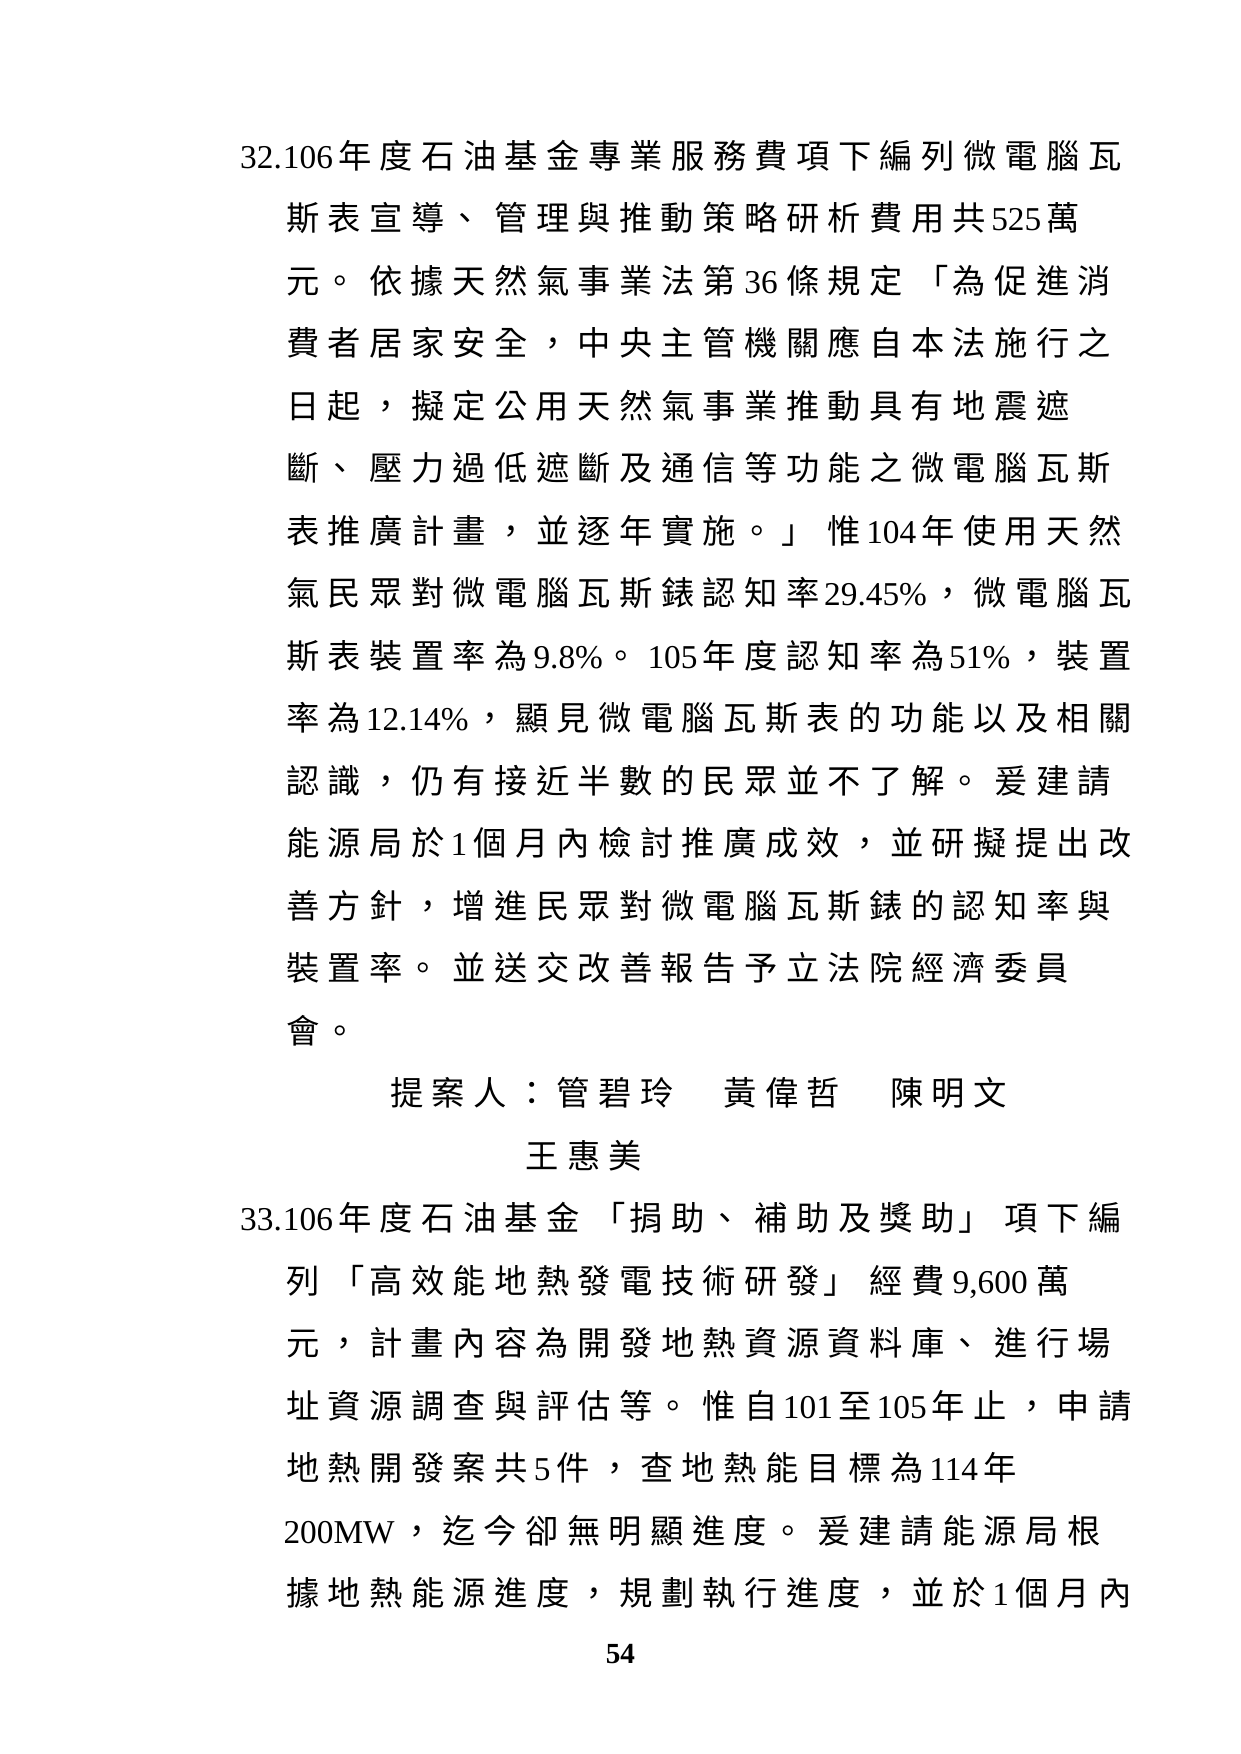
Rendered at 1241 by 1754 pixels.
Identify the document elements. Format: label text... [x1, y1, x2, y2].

list 106年度石油基金專業服務費項下編列微電腦瓦斯表宣導、管理與推動策略研析費用共525萬元。依據天然氣事業法第36條規定「為促進消費者居家安全，中央主管機關應自本法施行之日起，擬定公用天然氣事業推動具有地震遮斷、壓力過低遮斷及通信等功能之微電腦瓦斯表推廣計畫，並逐年實施。」惟104年使用天然氣民眾對微電腦瓦斯錶認知率29.45%，微電腦瓦斯表裝置率為9.8%。105年度認知率為51%，裝置率為12.14%，顯見微電腦瓦斯表的功能以及相關認識，仍有接近半數的民眾並不了解。爰建請能源局於1個月內檢討推廣成效，並研擬提出改善方針，增進民眾對微電腦瓦斯錶的認知率與裝置率。並送交改善報告予立法院經濟委員會。 [230, 112, 1136, 1050]
text 提案人：管碧玲 黃偉哲 陳明文 王惠美 [382, 1050, 1032, 1175]
list 106年度石油基金「捐助、補助及獎助」項下編列「高效能地熱發電技術研發」經費9,600萬元，計畫內容為開發地熱資源資料庫、進行場址資源調查與評估等。惟自101至105年止，申請地熱開發案共5件，查地熱能目標為114年200MW，迄今卻無明顯進度。爰建請能源局根據地熱能源進度，規劃執行進度，並於1個月內 [230, 1175, 1136, 1612]
